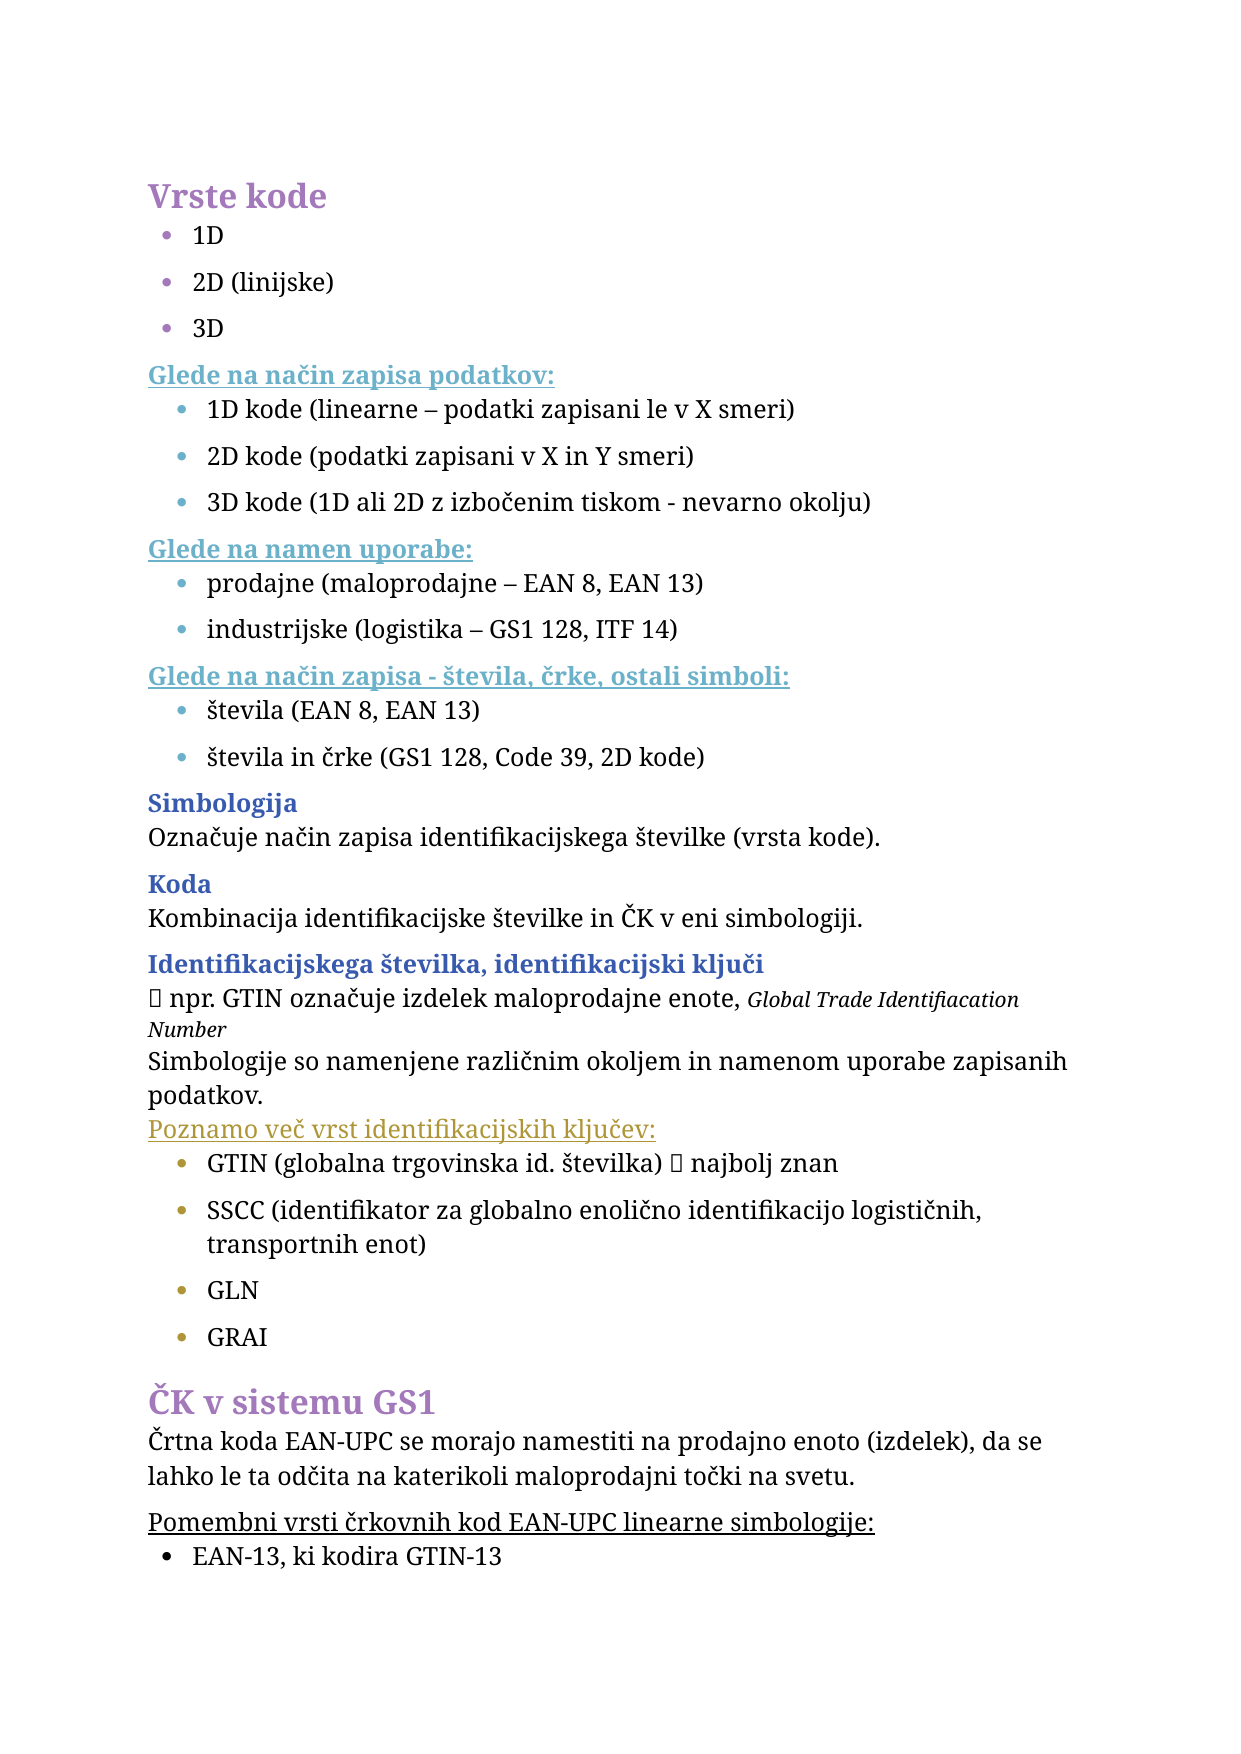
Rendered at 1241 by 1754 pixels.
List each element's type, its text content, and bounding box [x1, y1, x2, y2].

list 1D kode (linearne – podatki zapisani le v X smeri) [177, 392, 1093, 426]
list 1D [162, 218, 1093, 252]
list GRAI [177, 1319, 1093, 1354]
list GLN [177, 1273, 1093, 1307]
list SSCC (identifikator za globalno enolično identifikacijo logističnih, transportnih enot) [177, 1192, 1093, 1261]
list 3D [162, 311, 1093, 345]
list števila (EAN 8, EAN 13) [177, 693, 1093, 727]
text Pomembni vrsti črkovnih kod EAN-UPC linearne simbologije: [148, 1505, 1093, 1539]
subtitle Vrste kode [148, 173, 1093, 218]
text Glede na način zapisa - števila, črke, ostali simboli: [148, 659, 1093, 693]
list 2D (linijske) [162, 264, 1093, 299]
list EAN-13, ki kodira GTIN-13 [162, 1539, 1093, 1573]
list prodajne (maloprodajne – EAN 8, EAN 13) [177, 566, 1093, 599]
text Identifikacijskega številka, identifikacijski ključi  npr. GTIN označuje izdelek maloprodajne enote, Global Trade Identifiacation Number Simbologije so namenjene različnim okoljem in namenom uporabe zapisanih podatkov. [148, 947, 1093, 1112]
text Črtna koda EAN-UPC se morajo namestiti na prodajno enoto (izdelek), da se lahko le ta odčita na katerikoli maloprodajni točki na svetu. [148, 1424, 1093, 1492]
text Simbologija Označuje način zapisa identifikacijskega številke (vrsta kode). [148, 786, 1093, 854]
text Poznamo več vrst identifikacijskih ključev: [148, 1112, 1093, 1146]
text Glede na način zapisa podatkov: [148, 358, 1093, 392]
subtitle ČK v sistemu GS1 [148, 1379, 1093, 1424]
list 3D kode (1D ali 2D z izbočenim tiskom - nevarno okolju) [177, 485, 1093, 519]
list 2D kode (podatki zapisani v X in Y smeri) [177, 438, 1093, 472]
list GTIN (globalna trgovinska id. številka)  najbolj znan [177, 1146, 1093, 1180]
text Glede na namen uporabe: [148, 531, 1093, 566]
list števila in črke (GS1 128, Code 39, 2D kode) [177, 739, 1093, 773]
list industrijske (logistika – GS1 128, ITF 14) [177, 612, 1093, 646]
text Koda Kombinacija identifikacijske številke in ČK v eni simbologiji. [148, 866, 1093, 934]
